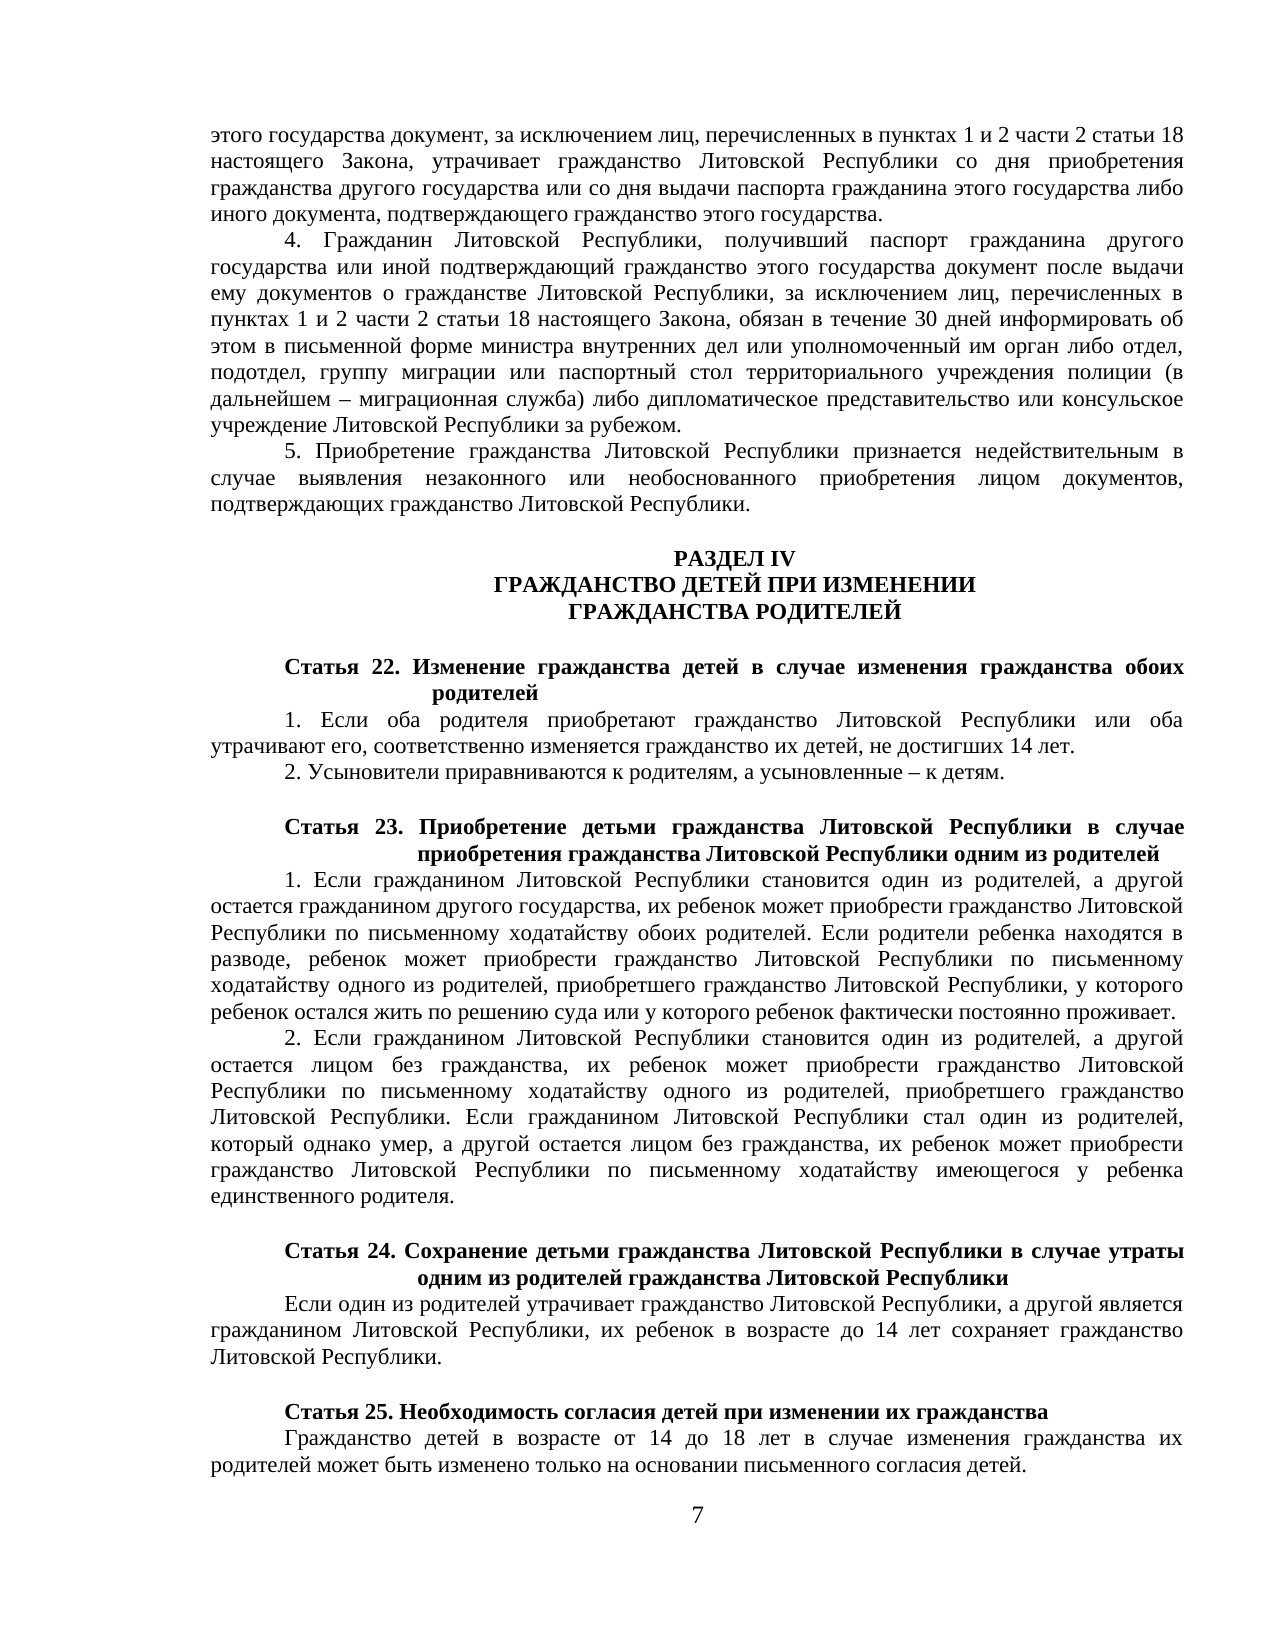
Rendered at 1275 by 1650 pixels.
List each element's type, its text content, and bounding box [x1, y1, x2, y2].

text Если один из родителей утрачивает гражданство Литовской Республики, а другой является гражданином Литовской Республики, их ребенок в возрасте до 14 лет сохраняет гражданство Литовской Республики. [210, 1290, 1185, 1369]
text Статья 24. Сохранение детьми гражданства Литовской Республики в случае утраты одним из родителей гражданства Литовской Республики [284, 1237, 1185, 1290]
text Статья 22. Изменение гражданства детей в случае изменения гражданства обоих родителей [284, 653, 1185, 706]
text Гражданство детей в возрасте от 14 до 18 лет в случае изменения гражданства их родителей может быть изменено только на основании письменного согласия детей. [210, 1424, 1185, 1477]
text 1. Если гражданином Литовской Республики становится один из родителей, а другой остается гражданином другого государства, их ребенок может приобрести гражданство Литовской Республики по письменному ходатайству обоих родителей. Если родители ребенка находятся в разводе, ребенок может приобрести гражданство Литовской Республики по письменному ходатайству одного из родителей, приобретшего гражданство Литовской Республики, у которого ребенок остался жить по решению суда или у которого ребенок фактически постоянно проживает. [210, 866, 1185, 1024]
text РАЗДЕЛ IV [210, 545, 1185, 571]
text 2. Усыновители приравниваются к родителям, а усыновленные – к детям. [210, 758, 1185, 785]
text ГРАЖДАНСТВА РОДИТЕЛЕЙ [210, 598, 1185, 624]
text 4. Гражданин Литовской Республики, получивший паспорт гражданина другого государства или иной подтверждающий гражданство этого государства документ после выдачи ему документов о гражданстве Литовской Республики, за исключением лиц, перечисленных в пунктах 1 и 2 части 2 статьи 18 настоящего Закона, обязан в течение 30 дней информировать об этом в письменной форме министра внутренних дел или уполномоченный им орган либо отдел, подотдел, группу миграции или паспортный стол территориального учреждения полиции (в дальнейшем – миграционная служба) либо дипломатическое представительство или консульское учреждение Литовской Республики за рубежом. [210, 226, 1185, 437]
text 5. Приобретение гражданства Литовской Республики признается недействительным в случае выявления незаконного или необоснованного приобретения лицом документов, подтверждающих гражданство Литовской Республики. [210, 437, 1185, 516]
text 1. Если оба родителя приобретают гражданство Литовской Республики или оба утрачивают его, соответственно изменяется гражданство их детей, не достигших 14 лет. [210, 706, 1185, 758]
text Статья 23. Приобретение детьми гражданства Литовской Республики в случае приобретения гражданства Литовской Республики одним из родителей [284, 813, 1185, 866]
text Статья 25. Необходимость согласия детей при изменении их гражданства [284, 1398, 1185, 1424]
text этого государства документ, за исключением лиц, перечисленных в пунктах 1 и 2 части 2 статьи 18 настоящего Закона, утрачивает гражданство Литовской Республики со дня приобретения гражданства другого государства или со дня выдачи паспорта гражданина этого государства либо иного документа, подтверждающего гражданство этого государства. [210, 121, 1185, 226]
text 2. Если гражданином Литовской Республики становится один из родителей, а другой остается лицом без гражданства, их ребенок может приобрести гражданство Литовской Республики по письменному ходатайству одного из родителей, приобретшего гражданство Литовской Республики. Если гражданином Литовской Республики стал один из родителей, который однако умер, а другой остается лицом без гражданства, их ребенок может приобрести гражданство Литовской Республики по письменному ходатайству имеющегося у ребенка единственного родителя. [210, 1024, 1185, 1209]
text ГРАЖДАНСТВО ДЕТЕЙ ПРИ ИЗМЕНЕНИИ [210, 571, 1185, 598]
